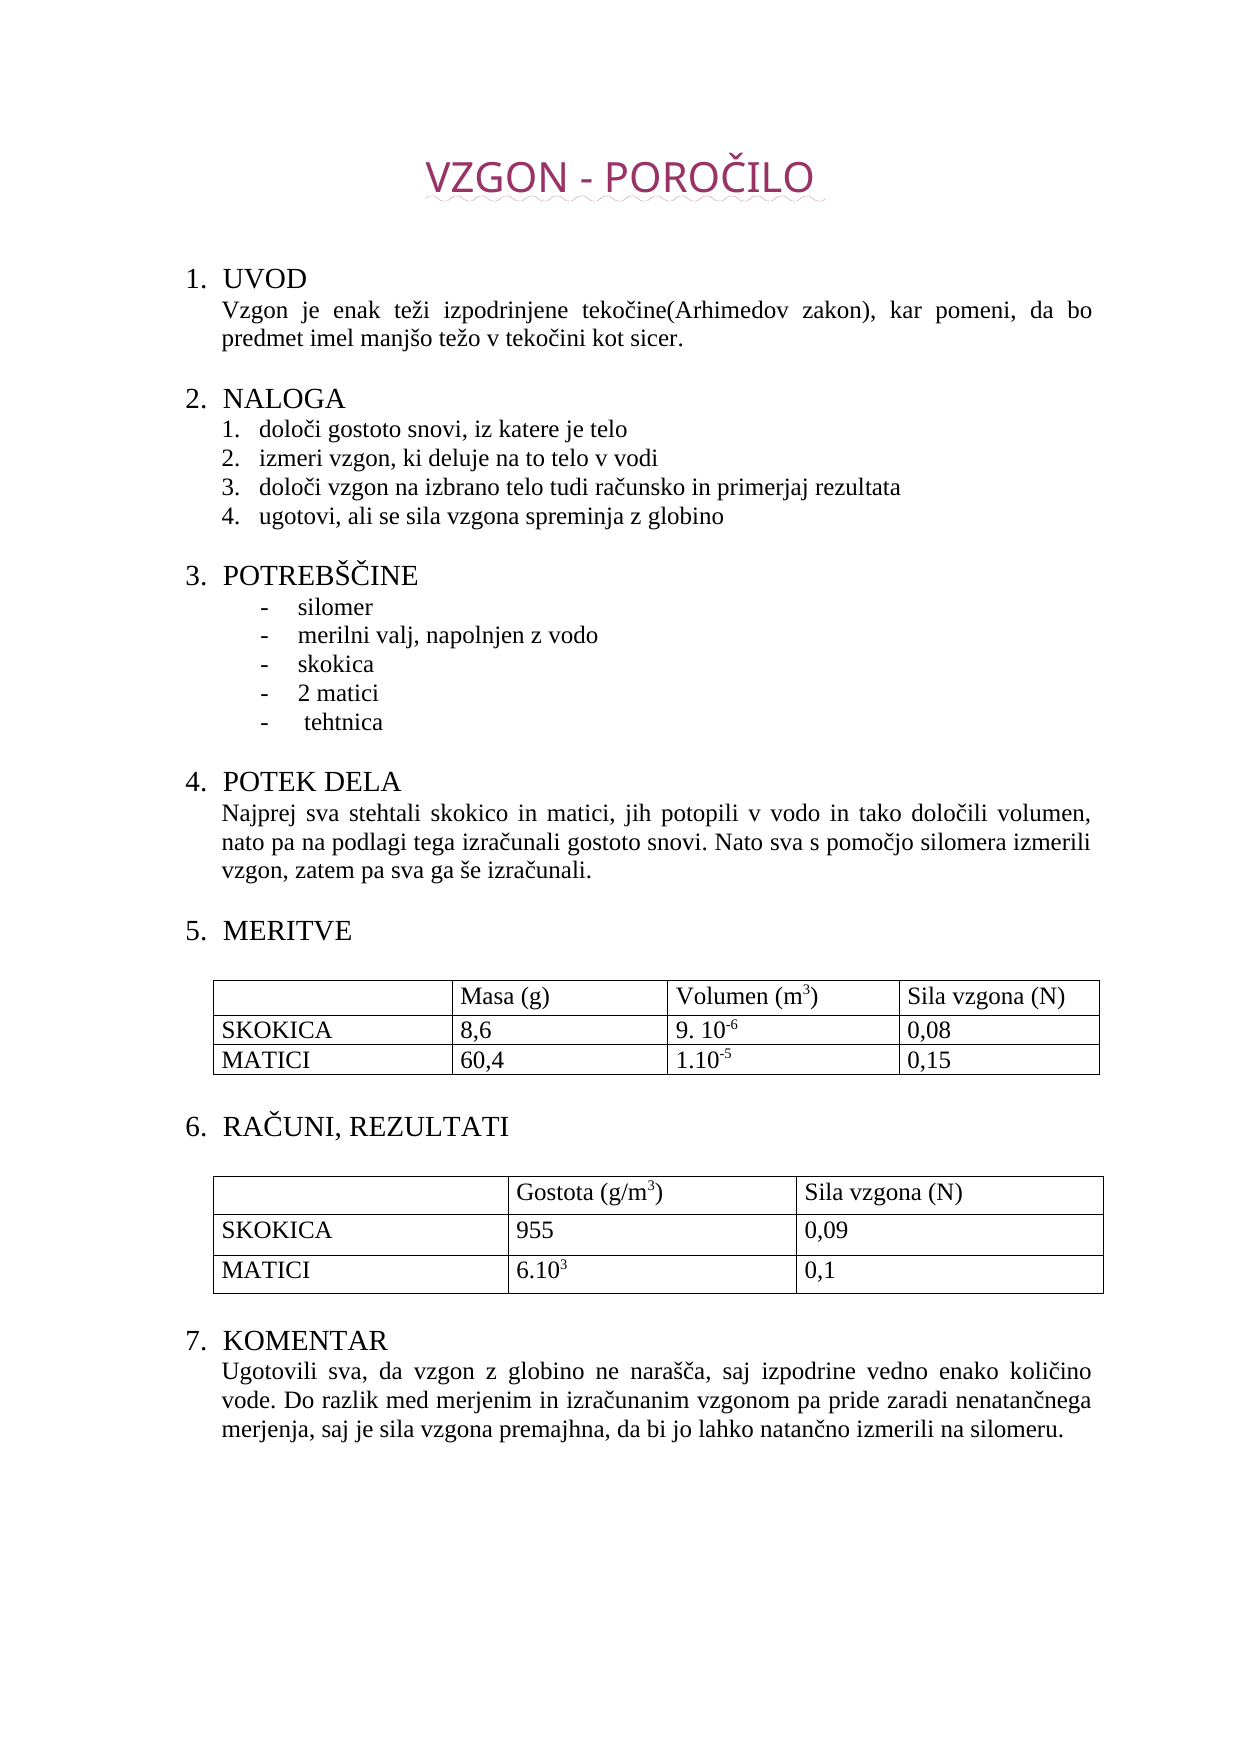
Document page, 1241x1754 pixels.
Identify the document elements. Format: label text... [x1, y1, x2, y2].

table_cell 0,09 [797, 1215, 1103, 1254]
table_header Masa (g) [453, 981, 667, 1014]
table_cell 0,08 [900, 1016, 1099, 1044]
list POTREBŠČINE [185, 558, 1093, 592]
table_cell 1.10-5 [668, 1045, 899, 1074]
table_cell 8,6 [453, 1016, 667, 1044]
table_cell 0,15 [900, 1045, 1099, 1074]
list skokica [260, 649, 1093, 678]
list tehtnica [260, 707, 1093, 736]
list RAČUNI, REZULTATI [185, 1109, 1093, 1142]
list MERITVE [185, 913, 1093, 946]
table_cell 60,4 [453, 1045, 667, 1074]
text Vzgon je enak teži izpodrinjene tekočine(Arhimedov zakon), kar pomeni, da bo predmet imel manjšo težo v tekočini kot sicer. [221, 295, 1093, 352]
list določi vzgon na izbrano telo tudi računsko in primerjaj rezultata [221, 472, 1093, 501]
table_cell 0,1 [797, 1256, 1103, 1293]
table_header Volumen (m3) [668, 981, 899, 1014]
table_header [214, 981, 452, 1014]
title VZGON - POROČILO [148, 148, 1093, 204]
list izmeri vzgon, ki deluje na to telo v vodi [221, 443, 1093, 472]
list določi gostoto snovi, iz katere je telo [221, 414, 1093, 443]
table_cell SKOKICA [214, 1215, 508, 1254]
list KOMENTAR [185, 1323, 1093, 1356]
table_cell 955 [509, 1215, 796, 1254]
table_cell 6.103 [509, 1256, 796, 1293]
list silomer [260, 592, 1093, 621]
text Najprej sva stehtali skokico in matici, jih potopili v vodo in tako določili volumen, nato pa na podlagi tega izračunali gostoto snovi. Nato sva s pomočjo silomera izmerili vzgon, zatem pa sva ga še izračunali. [221, 798, 1093, 884]
table_cell SKOKICA [214, 1016, 452, 1044]
table_header Sila vzgona (N) [797, 1177, 1103, 1214]
list ugotovi, ali se sila vzgona spreminja z globino [221, 501, 1093, 529]
table_header [214, 1177, 508, 1214]
table_cell 9. 10-6 [668, 1016, 899, 1044]
list 2 matici [260, 678, 1093, 707]
list NALOGA [185, 381, 1093, 414]
table_header Gostota (g/m3) [509, 1177, 796, 1214]
text Ugotovili sva, da vzgon z globino ne narašča, saj izpodrine vedno enako količino vode. Do razlik med merjenim in izračunanim vzgonom pa pride zaradi nenatančnega merjenja, saj je sila vzgona premajhna, da bi jo lahko natančno izmerili na silomeru. [221, 1356, 1093, 1443]
list POTEK DELA [185, 764, 1093, 798]
table_cell MATICI [214, 1256, 508, 1293]
table_header Sila vzgona (N) [900, 981, 1099, 1014]
table_cell MATICI [214, 1045, 452, 1074]
list merilni valj, napolnjen z vodo [260, 621, 1093, 649]
list UVOD [185, 261, 1093, 295]
